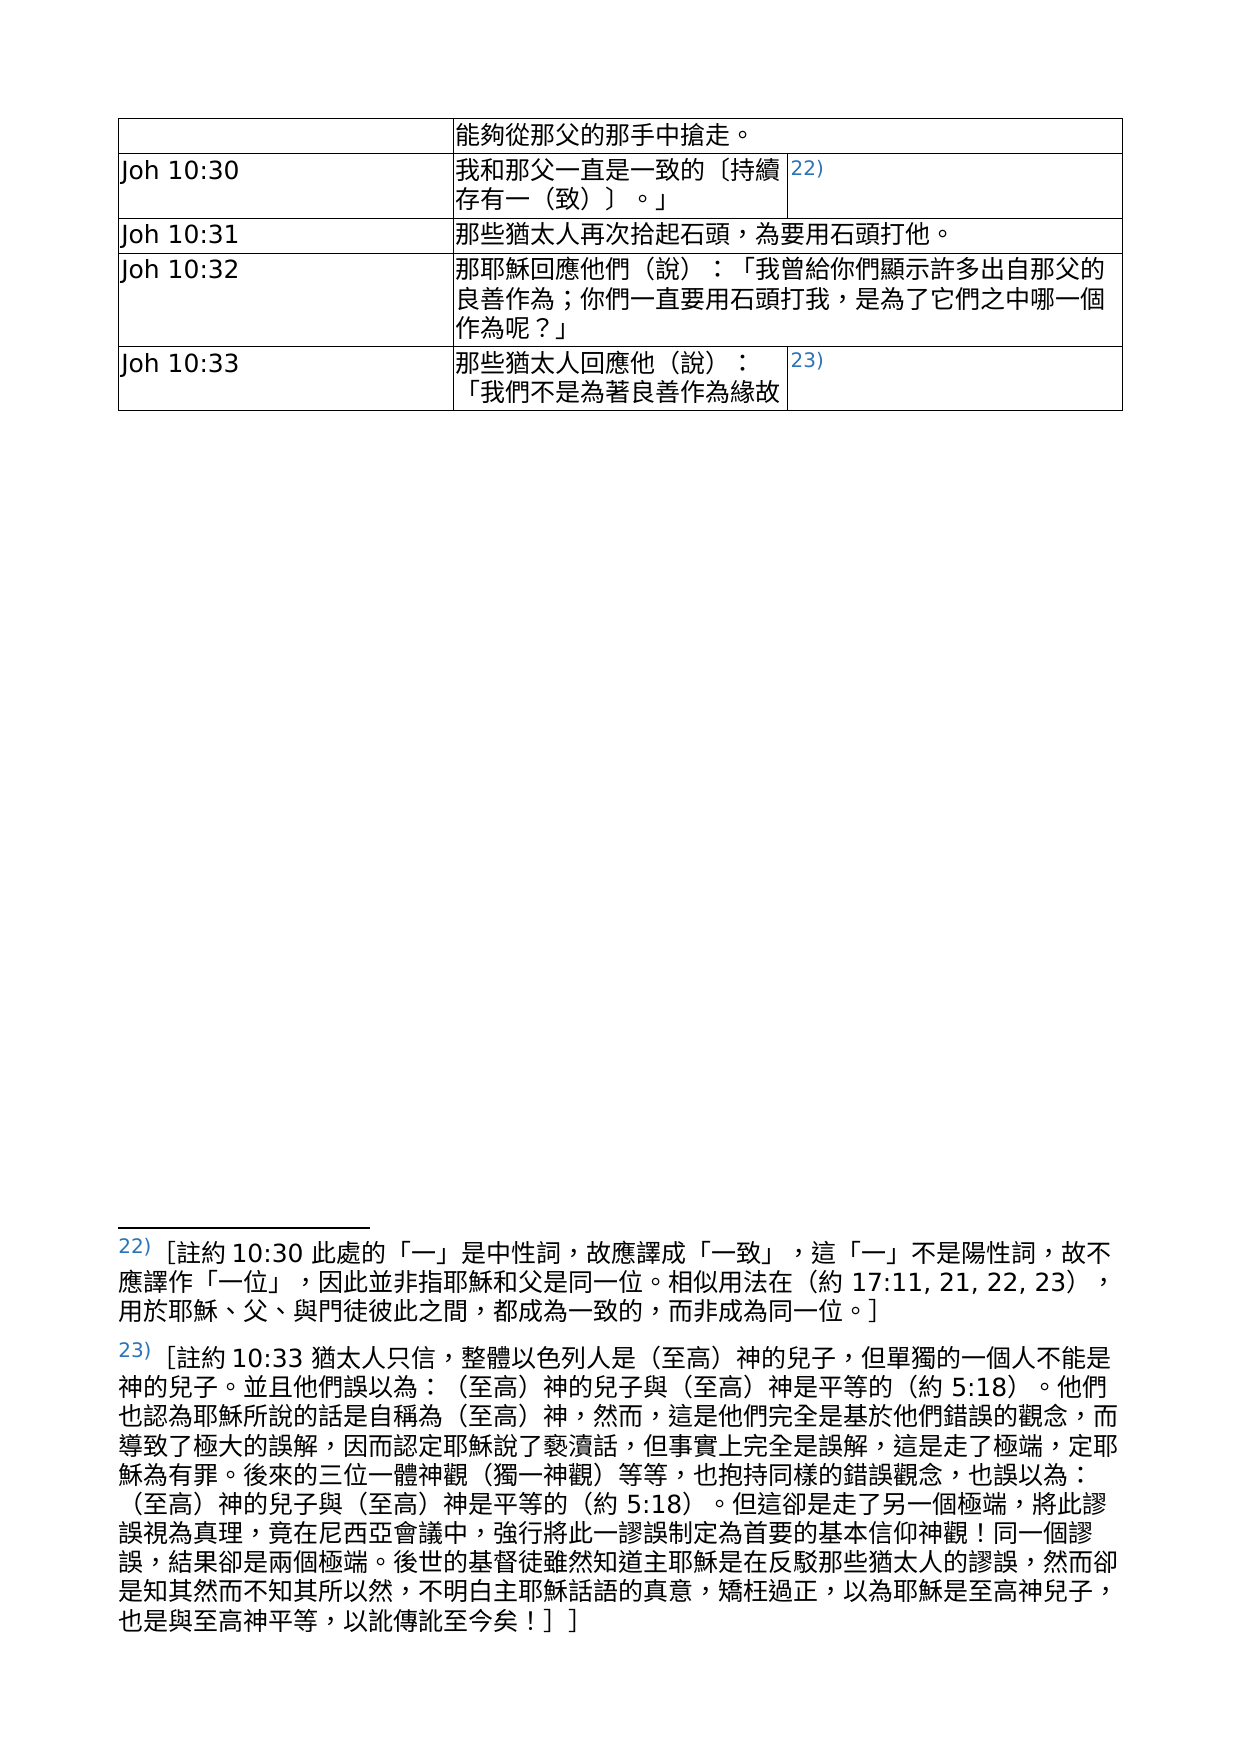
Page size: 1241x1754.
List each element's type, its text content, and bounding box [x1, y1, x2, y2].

table_cell Joh 10:31 [119, 219, 453, 253]
table_cell 那些猶太人再次拾起石頭，為要用石頭打他。 [454, 219, 1122, 253]
table_cell Joh 10:30 [119, 154, 453, 217]
table_cell 那耶穌回應他們（說）：「我曾給你們顯示許多出自那父的良善作為；你們一直要用石頭打我，是為了它們之中哪一個作為呢？」 [454, 254, 1122, 346]
table_cell Joh 10:32 [119, 254, 453, 346]
table_cell 能夠從那父的那手中搶走。 [454, 119, 1122, 153]
table_cell 我和那父一直是一致的〔持續存有一（致）〕。」 [454, 154, 787, 217]
table_cell Joh 10:33 [119, 347, 453, 410]
table_cell [788, 347, 1122, 410]
table_cell 那些猶太人回應他（說）：「我們不是為著良善作為緣故 [454, 347, 787, 410]
table_cell [119, 119, 453, 153]
table_cell [788, 154, 1122, 217]
